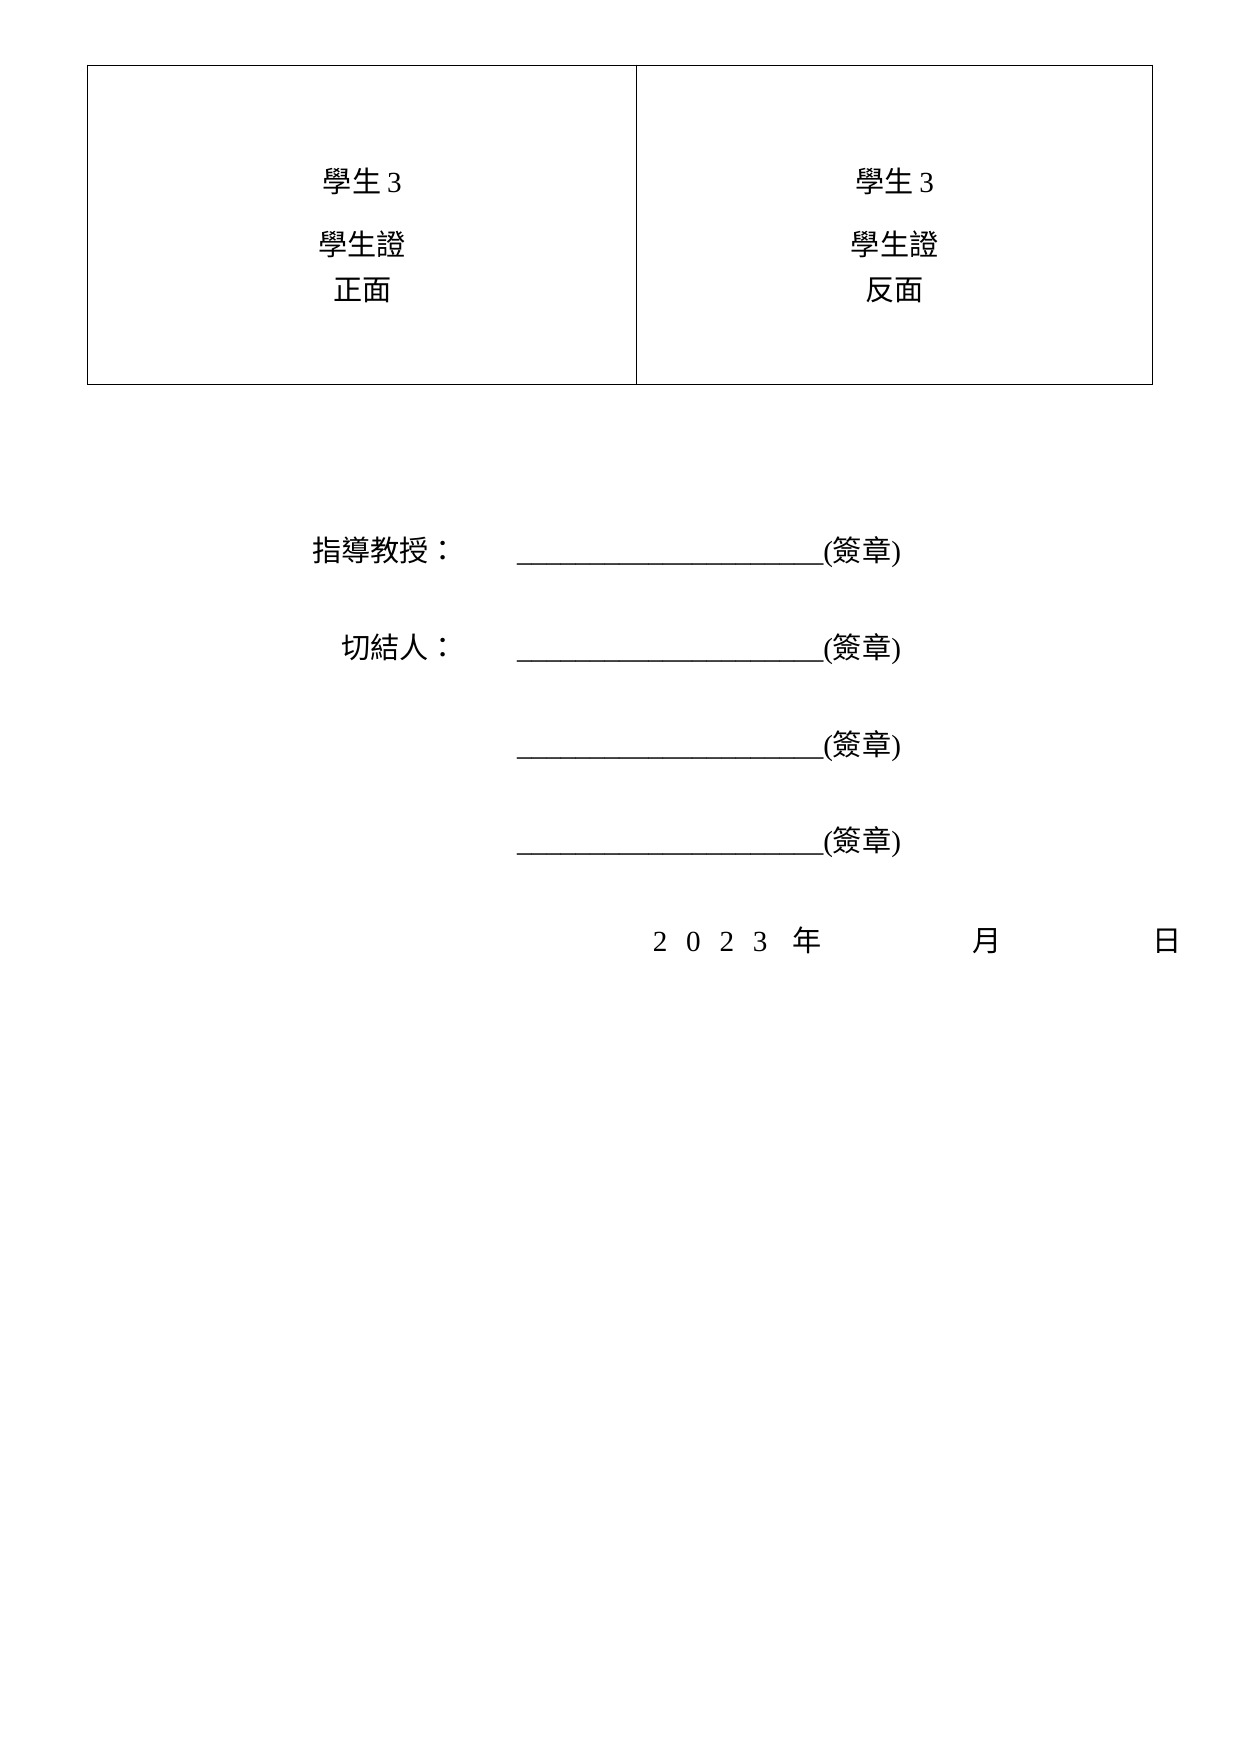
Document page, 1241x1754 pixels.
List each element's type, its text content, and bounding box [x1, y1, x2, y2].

text 指導教授： _____________________(簽章) [59, 510, 1181, 572]
text 切結人： _____________________(簽章) [59, 607, 1181, 669]
text _____________________(簽章) [59, 703, 1181, 766]
table_header 學生3 學生證 正面 [88, 66, 636, 384]
text 2023年 月 日 [59, 897, 1181, 959]
text _____________________(簽章) [59, 800, 1181, 862]
table_header 學生3 學生證 反面 [637, 66, 1152, 384]
